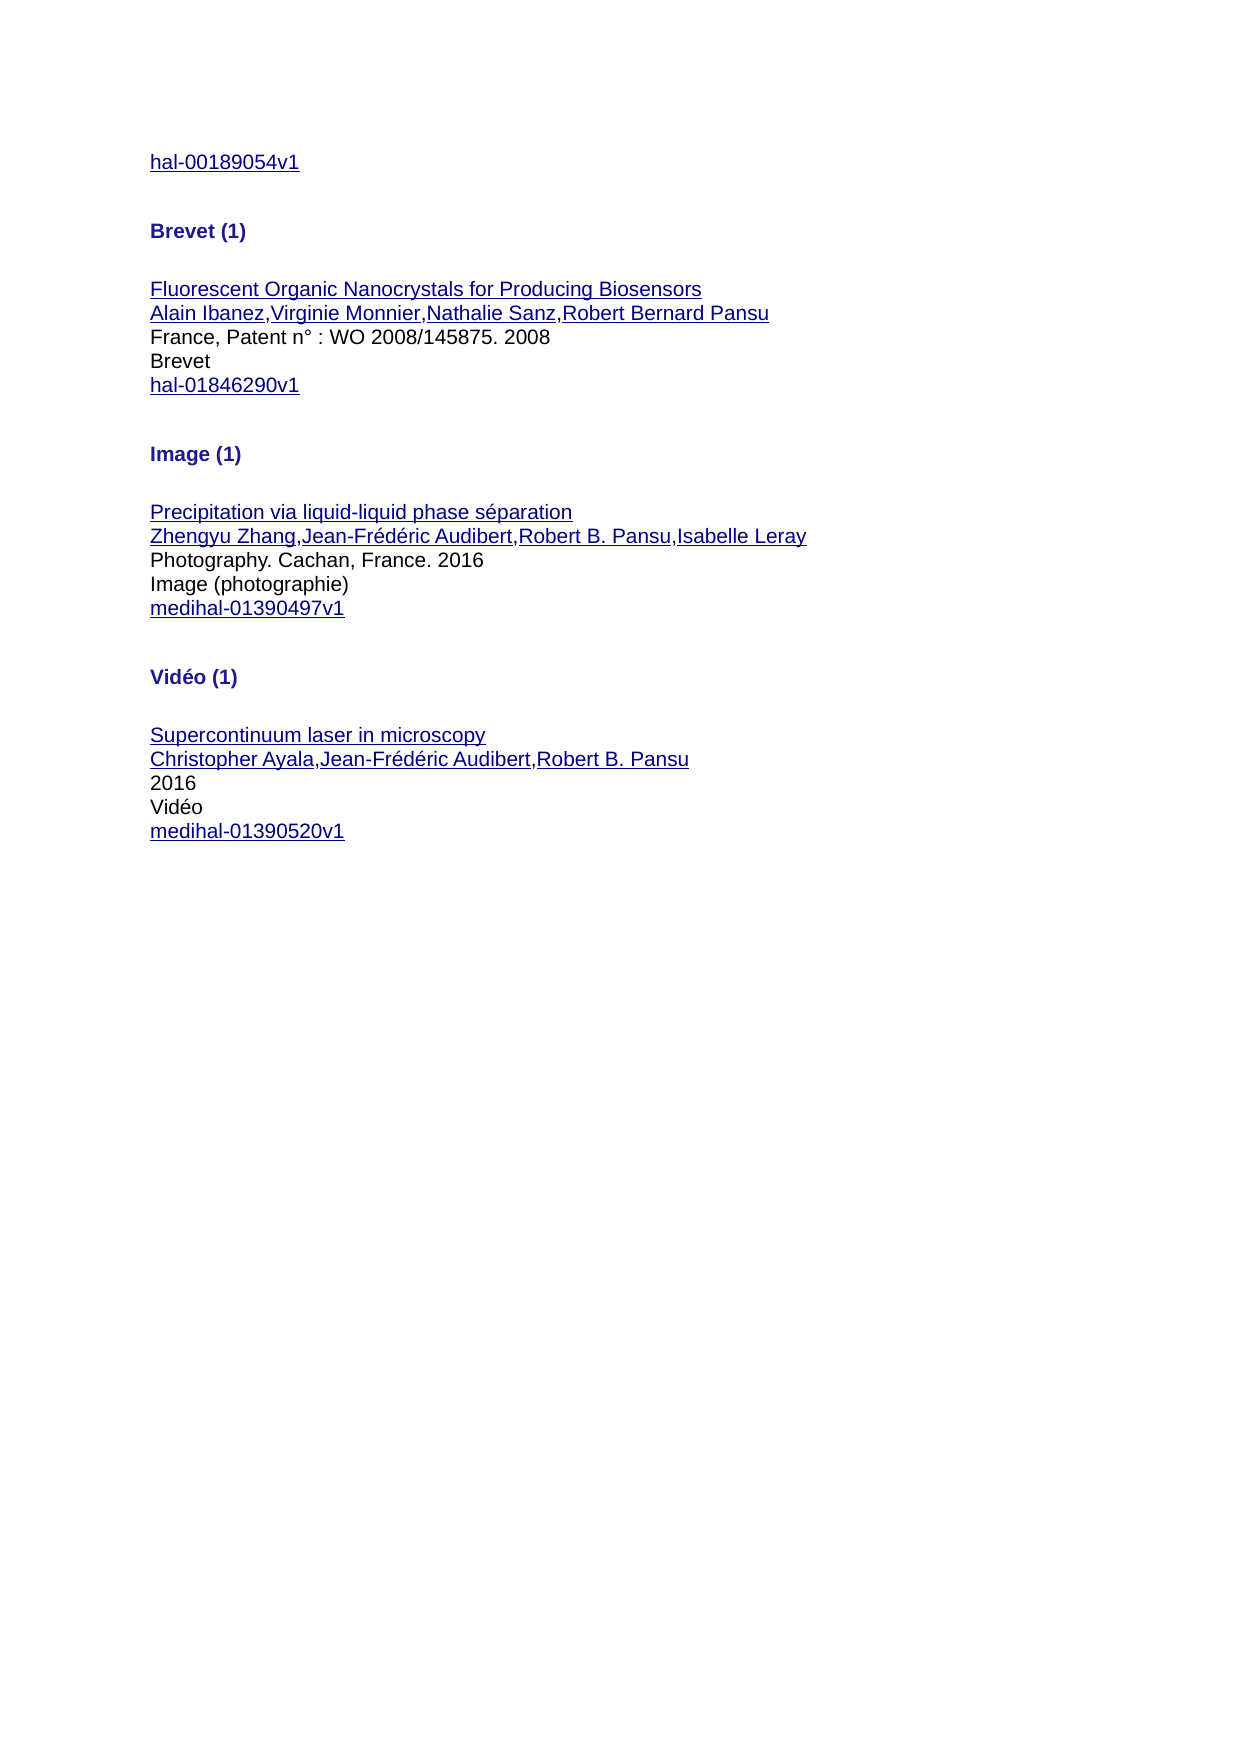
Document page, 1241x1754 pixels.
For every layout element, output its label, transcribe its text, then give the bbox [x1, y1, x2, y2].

table_header Supercontinuum laser in microscopy Christopher Ayala,Jean-Frédéric Audibert,Robert B. Pansu 2016 Vidéo medihal-01390520v1 [150, 723, 1090, 843]
table_header hal-00189054v1 [150, 150, 1090, 174]
subtitle Brevet (1) [150, 219, 1090, 243]
table_header Precipitation via liquid-liquid phase séparation Zhengyu Zhang,Jean-Frédéric Audibert,Robert B. Pansu,Isabelle Leray Photography. Cachan, France. 2016 Image (photographie) medihal-01390497v1 [150, 500, 1090, 620]
table_header Fluorescent Organic Nanocrystals for Producing Biosensors Alain Ibanez,Virginie Monnier,Nathalie Sanz,Robert Bernard Pansu France, Patent n° : WO 2008/145875. 2008 Brevet hal-01846290v1 [150, 277, 1090, 397]
subtitle Image (1) [150, 442, 1090, 466]
subtitle Vidéo (1) [150, 664, 1090, 688]
